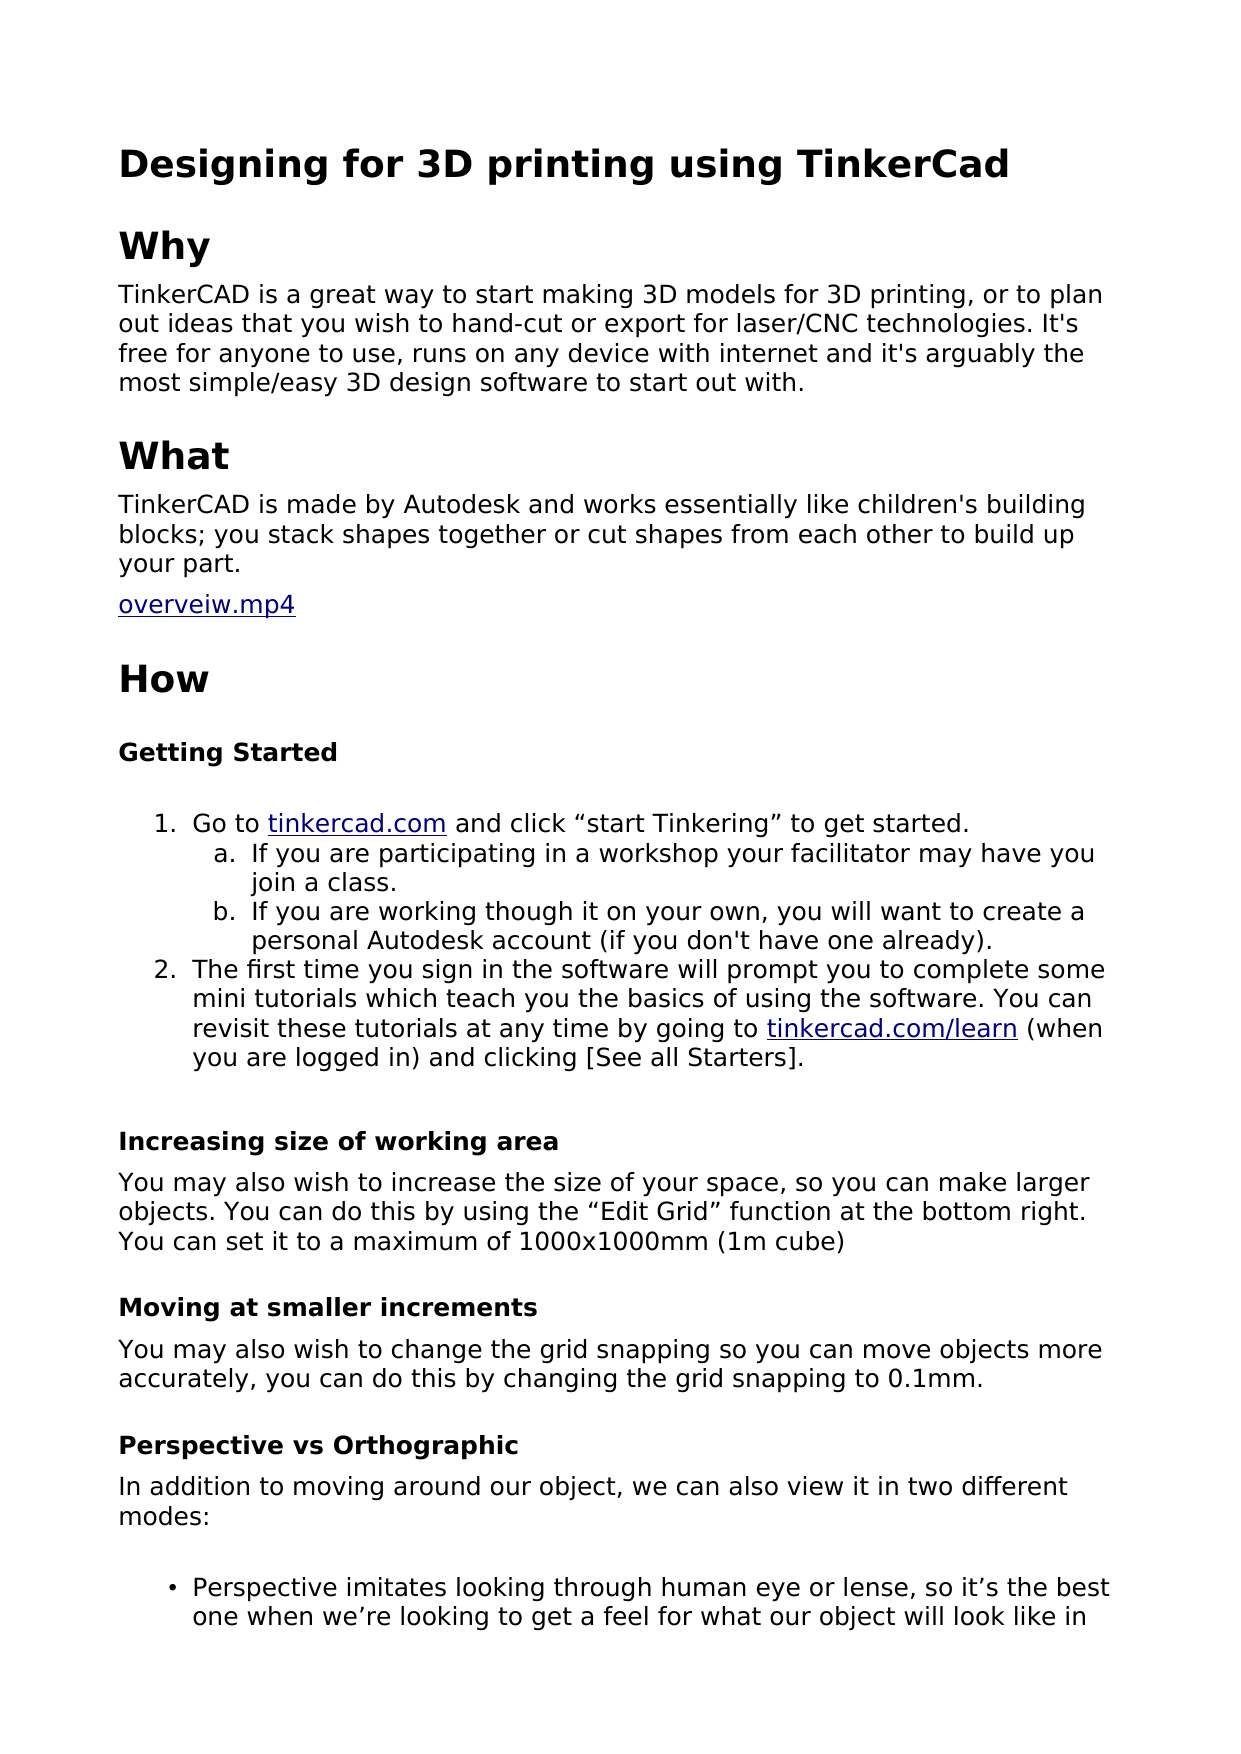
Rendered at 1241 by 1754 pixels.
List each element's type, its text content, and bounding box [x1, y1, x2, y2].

subtitle Designing for 3D printing using TinkerCad [118, 143, 1122, 187]
text In addition to moving around our object, we can also view it in two different modes: [118, 1472, 1122, 1531]
subtitle What [118, 434, 1122, 478]
subtitle How [118, 657, 1122, 701]
text You may also wish to change the grid snapping so you can move objects more accurately, you can do this by changing the grid snapping to 0.1mm. [118, 1335, 1122, 1393]
subtitle Moving at smaller increments [118, 1293, 1122, 1322]
list If you are working though it on your own, you will want to create a personal Autodesk account (if you don't have one already). [236, 897, 1122, 956]
text TinkerCAD is made by Autodesk and works essentially like children's building blocks; you stack shapes together or cut shapes from each other to build up your part. [118, 491, 1122, 578]
subtitle Why [118, 224, 1122, 268]
subtitle Getting Started [118, 738, 1122, 768]
subtitle Perspective vs Orthographic [118, 1431, 1122, 1460]
text overveiw.mp4 [118, 591, 1122, 620]
list Perspective imitates looking through human eye or lense, so it’s the best one when we’re looking to get a feel for what our object will look like in [177, 1573, 1122, 1631]
list If you are participating in a workshop your facilitator may have you join a class. [236, 839, 1122, 897]
text You may also wish to increase the size of your space, so you can make larger objects. You can do this by using the “Edit Grid” function at the bottom right. You can set it to a maximum of 1000x1000mm (1m cube) [118, 1168, 1122, 1256]
text TinkerCAD is a great way to start making 3D models for 3D printing, or to plan out ideas that you wish to hand-cut or export for laser/CNC technologies. It's free for anyone to use, runs on any device with internet and it's arguably the most simple/easy 3D design software to start out with. [118, 280, 1122, 397]
subtitle Increasing size of working area [118, 1127, 1122, 1156]
list Go to tinkercad.com and click “start Tinkering” to get started. [177, 810, 1122, 839]
list The first time you sign in the software will prompt you to complete some mini tutorials which teach you the basics of using the software. You can revisit these tutorials at any time by going to tinkercad.com/learn (when you are logged in) and clicking [See all Starters]. [177, 956, 1122, 1072]
